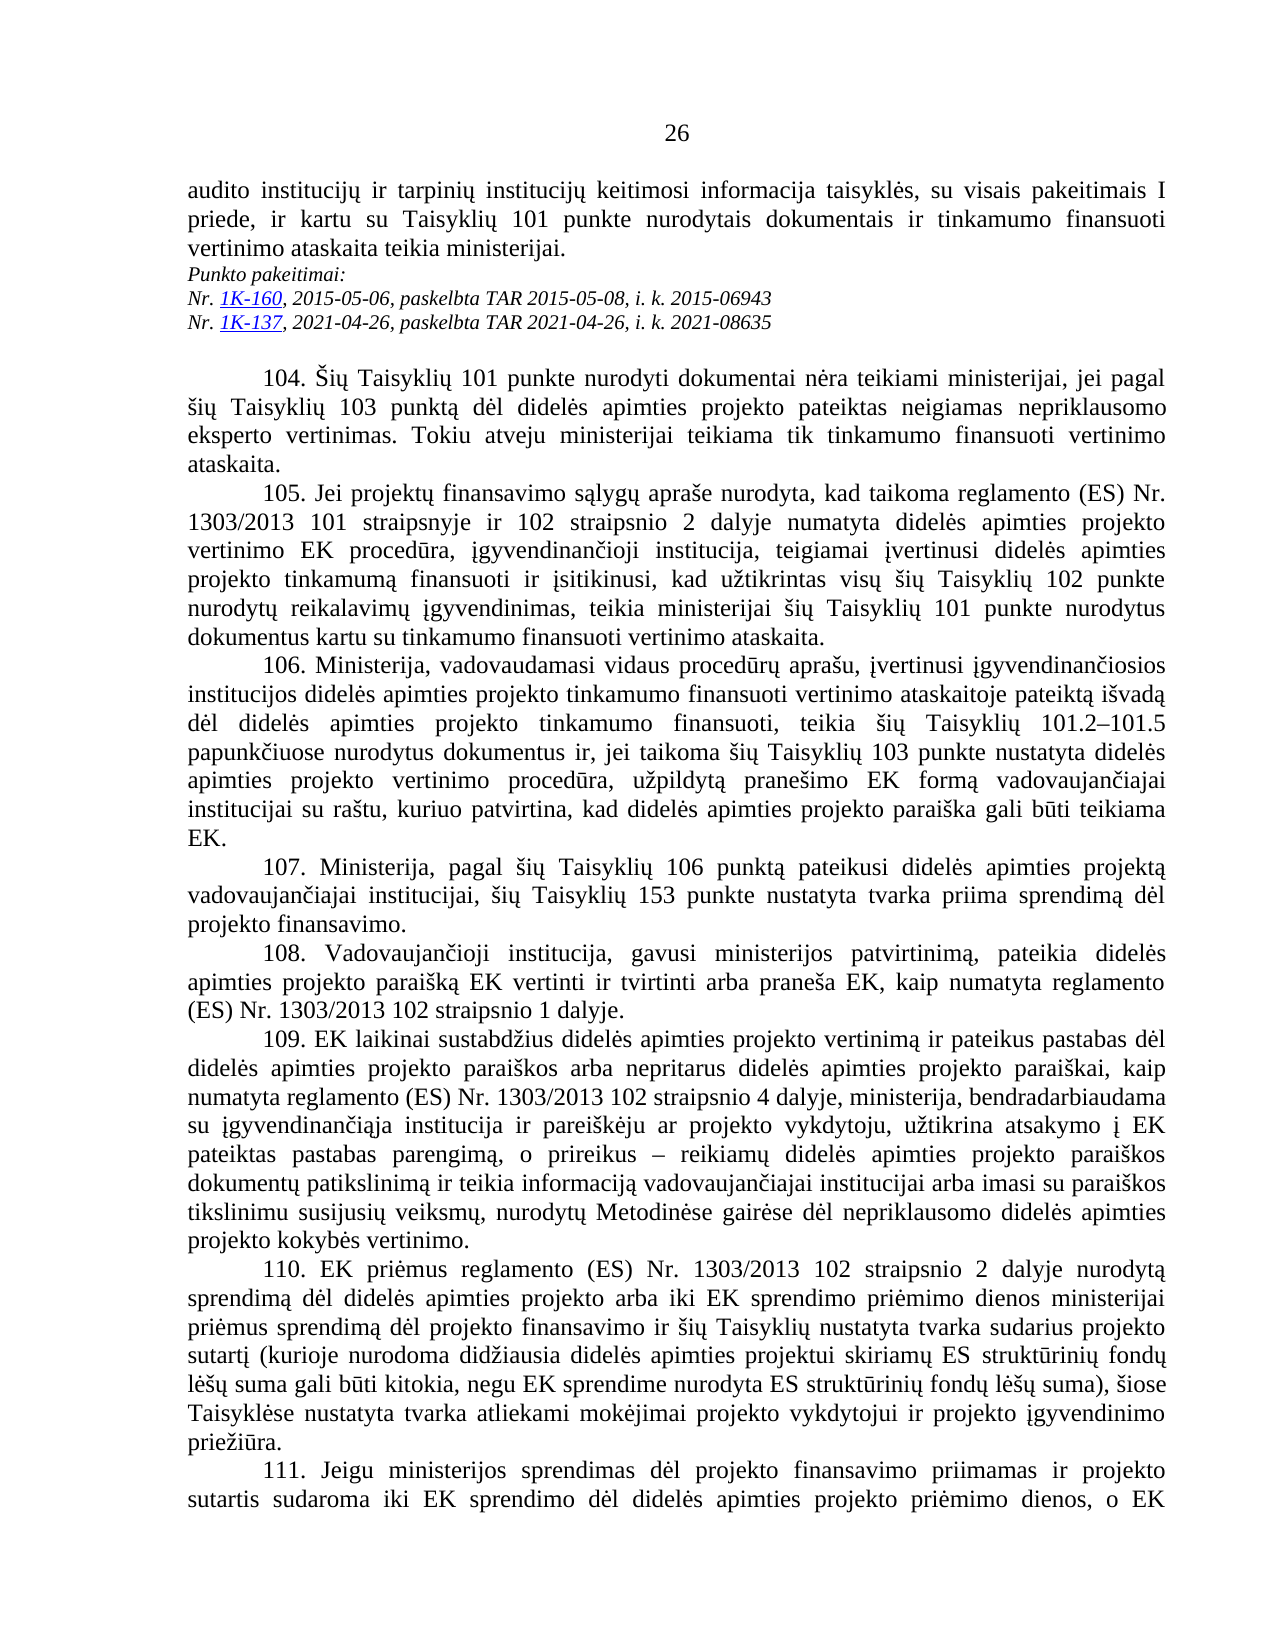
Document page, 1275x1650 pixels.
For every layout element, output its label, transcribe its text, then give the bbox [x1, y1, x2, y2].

text 109. EK laikinai sustabdžius didelės apimties projekto vertinimą ir pateikus pastabas dėl didelės apimties projekto paraiškos arba nepritarus didelės apimties projekto paraiškai, kaip numatyta reglamento (ES) Nr. 1303/2013 102 straipsnio 4 dalyje, ministerija, bendradarbiaudama su įgyvendinančiąja institucija ir pareiškėju ar projekto vykdytoju, užtikrina atsakymo į EK pateiktas pastabas parengimą, o prireikus – reikiamų didelės apimties projekto paraiškos dokumentų patikslinimą ir teikia informaciją vadovaujančiajai institucijai arba imasi su paraiškos tikslinimu susijusių veiksmų, nurodytų Metodinėse gairėse dėl nepriklausomo didelės apimties projekto kokybės vertinimo. [187, 1024, 1167, 1254]
text 107. Ministerija, pagal šių Taisyklių 106 punktą pateikusi didelės apimties projektą vadovaujančiajai institucijai, šių Taisyklių 153 punkte nustatyta tvarka priima sprendimą dėl projekto finansavimo. [187, 852, 1167, 938]
text 110. EK priėmus reglamento (ES) Nr. 1303/2013 102 straipsnio 2 dalyje nurodytą sprendimą dėl didelės apimties projekto arba iki EK sprendimo priėmimo dienos ministerijai priėmus sprendimą dėl projekto finansavimo ir šių Taisyklių nustatyta tvarka sudarius projekto sutartį (kurioje nurodoma didžiausia didelės apimties projektui skiriamų ES struktūrinių fondų lėšų suma gali būti kitokia, negu EK sprendime nurodyta ES struktūrinių fondų lėšų suma), šiose Taisyklėse nustatyta tvarka atliekami mokėjimai projekto vykdytojui ir projekto įgyvendinimo priežiūra. [187, 1254, 1167, 1455]
text 104. Šių Taisyklių 101 punkte nurodyti dokumentai nėra teikiami ministerijai, jei pagal šių Taisyklių 103 punktą dėl didelės apimties projekto pateiktas neigiamas nepriklausomo eksperto vertinimas. Tokiu atveju ministerijai teikiama tik tinkamumo finansuoti vertinimo ataskaita. [187, 363, 1167, 478]
text 108. Vadovaujančioji institucija, gavusi ministerijos patvirtinimą, pateikia didelės apimties projekto paraišką EK vertinti ir tvirtinti arba praneša EK, kaip numatyta reglamento (ES) Nr. 1303/2013 102 straipsnio 1 dalyje. [187, 938, 1167, 1024]
text Punkto pakeitimai: [187, 262, 1167, 286]
text 106. Ministerija, vadovaudamasi vidaus procedūrų aprašu, įvertinusi įgyvendinančiosios institucijos didelės apimties projekto tinkamumo finansuoti vertinimo ataskaitoje pateiktą išvadą dėl didelės apimties projekto tinkamumo finansuoti, teikia šių Taisyklių 101.2–101.5 papunkčiuose nurodytus dokumentus ir, jei taikoma šių Taisyklių 103 punkte nustatyta didelės apimties projekto vertinimo procedūra, užpildytą pranešimo EK formą vadovaujančiajai institucijai su raštu, kuriuo patvirtina, kad didelės apimties projekto paraiška gali būti teikiama EK. [187, 650, 1167, 852]
text 105. Jei projektų finansavimo sąlygų apraše nurodyta, kad taikoma reglamento (ES) Nr. 1303/2013 101 straipsnyje ir 102 straipsnio 2 dalyje numatyta didelės apimties projekto vertinimo EK procedūra, įgyvendinančioji institucija, teigiamai įvertinusi didelės apimties projekto tinkamumą finansuoti ir įsitikinusi, kad užtikrintas visų šių Taisyklių 102 punkte nurodytų reikalavimų įgyvendinimas, teikia ministerijai šių Taisyklių 101 punkte nurodytus dokumentus kartu su tinkamumo finansuoti vertinimo ataskaita. [187, 478, 1167, 650]
text audito institucijų ir tarpinių institucijų keitimosi informacija taisyklės, su visais pakeitimais I priede, ir kartu su Taisyklių 101 punkte nurodytais dokumentais ir tinkamumo finansuoti vertinimo ataskaita teikia ministerijai. [187, 176, 1167, 262]
text Nr. 1K-160, 2015-05-06, paskelbta TAR 2015-05-08, i. k. 2015-06943 [187, 286, 1167, 310]
text Nr. 1K-137, 2021-04-26, paskelbta TAR 2021-04-26, i. k. 2021-08635 [187, 310, 1167, 334]
text 111. Jeigu ministerijos sprendimas dėl projekto finansavimo priimamas ir projekto sutartis sudaroma iki EK sprendimo dėl didelės apimties projekto priėmimo dienos, o EK [187, 1455, 1167, 1513]
